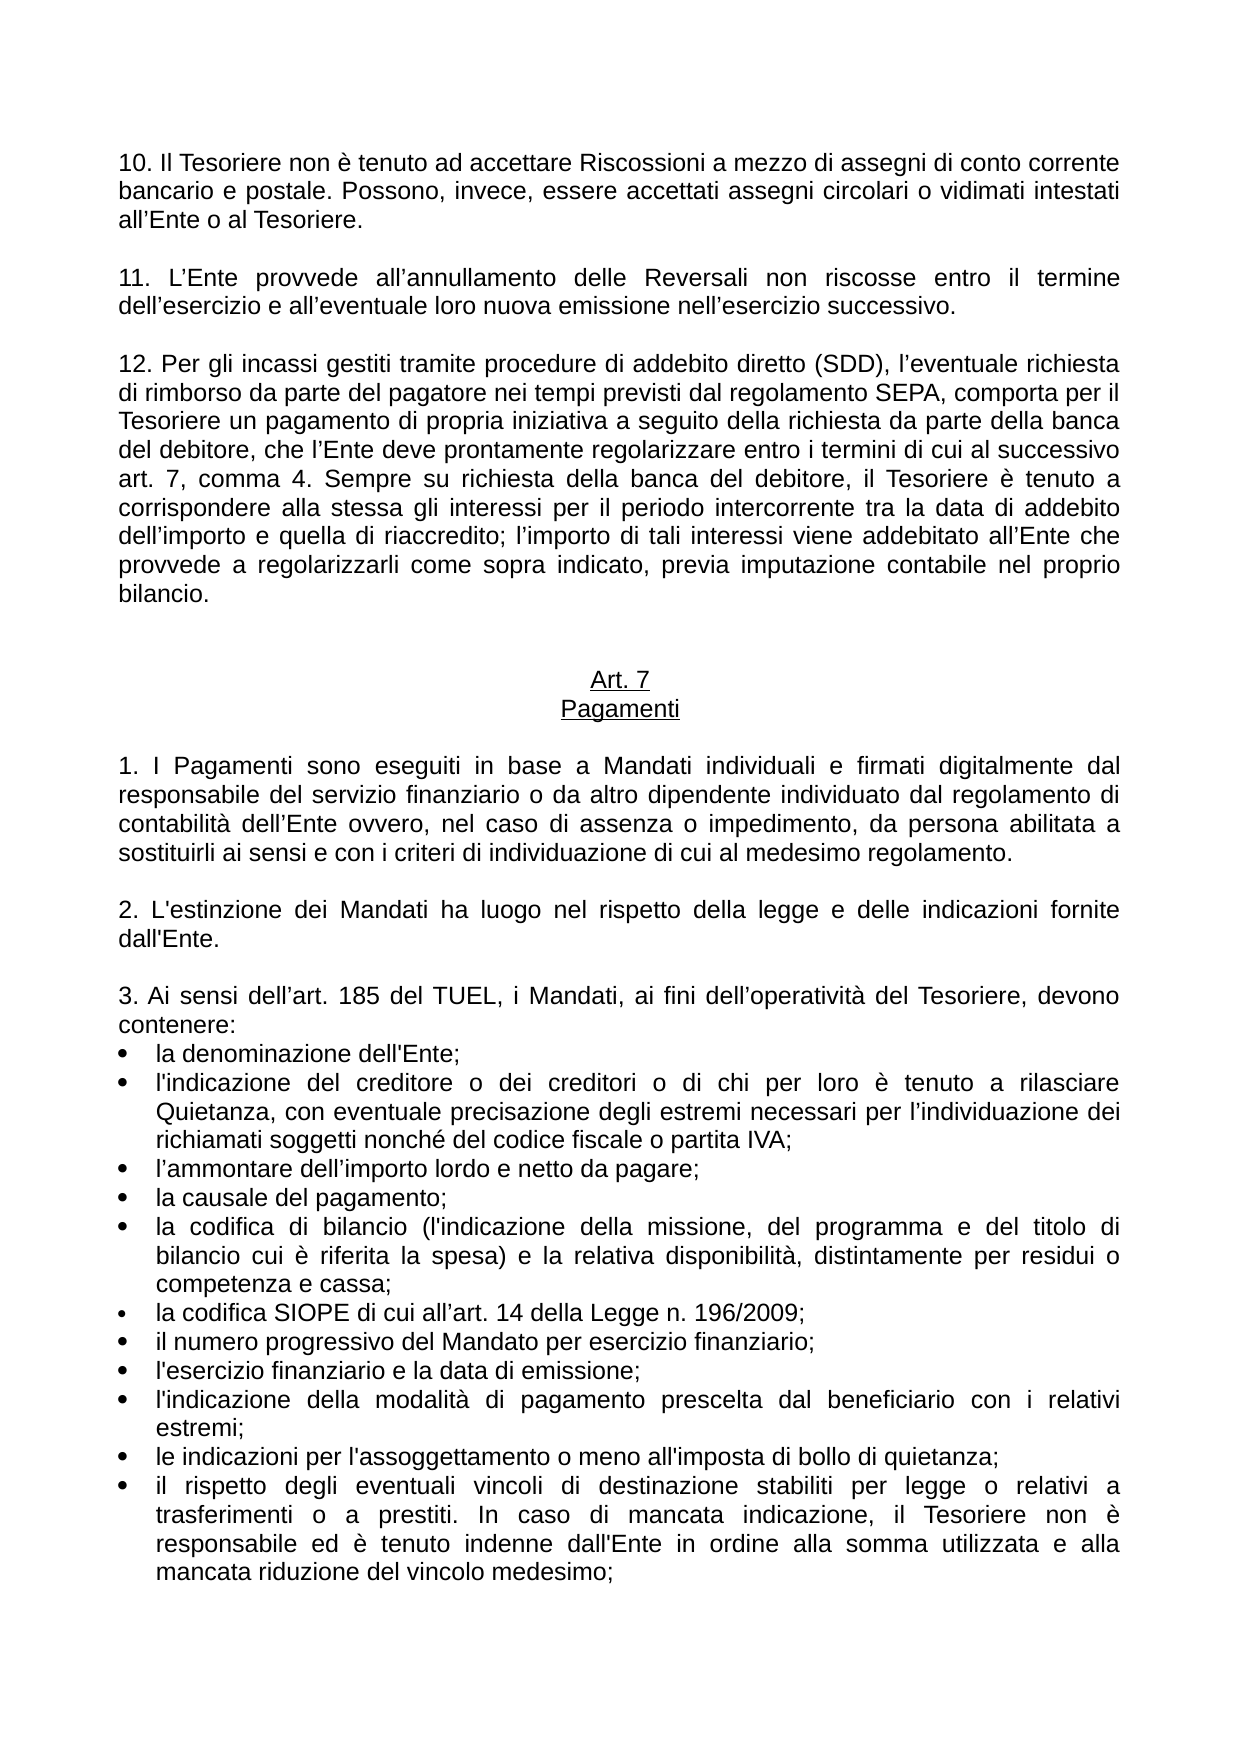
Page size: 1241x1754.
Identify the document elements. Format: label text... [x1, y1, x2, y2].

text 1. I Pagamenti sono eseguiti in base a Mandati individuali e firmati digitalmente dal responsabile del servizio finanziario o da altro dipendente individuato dal regolamento di contabilità dell’Ente ovvero, nel caso di assenza o impedimento, da persona abilitata a sostituirli ai sensi e con i criteri di individuazione di cui al medesimo regolamento. [118, 751, 1122, 866]
list le indicazioni per l'assoggettamento o meno all'imposta di bollo di quietanza; [118, 1442, 1122, 1471]
text 2. L'estinzione dei Mandati ha luogo nel rispetto della legge e delle indicazioni fornite dall'Ente. [118, 895, 1122, 953]
text 12. Per gli incassi gestiti tramite procedure di addebito diretto (SDD), l’eventuale richiesta di rimborso da parte del pagatore nei tempi previsti dal regolamento SEPA, comporta per il Tesoriere un pagamento di propria iniziativa a seguito della richiesta da parte della banca del debitore, che l’Ente deve prontamente regolarizzare entro i termini di cui al successivo art. 7, comma 4. Sempre su richiesta della banca del debitore, il Tesoriere è tenuto a corrispondere alla stessa gli interessi per il periodo intercorrente tra la data di addebito dell’importo e quella di riaccredito; l’importo di tali interessi viene addebitato all’Ente che provvede a regolarizzarli come sopra indicato, previa imputazione contabile nel proprio bilancio. [118, 349, 1122, 608]
text 3. Ai sensi dell’art. 185 del TUEL, i Mandati, ai fini dell’operatività del Tesoriere, devono contenere: [118, 981, 1122, 1039]
text Pagamenti [118, 694, 1122, 723]
list la codifica di bilancio (l'indicazione della missione, del programma e del titolo di bilancio cui è riferita la spesa) e la relativa disponibilità, distintamente per residui o competenza e cassa; [118, 1212, 1122, 1298]
list l'esercizio finanziario e la data di emissione; [118, 1356, 1122, 1384]
list il numero progressivo del Mandato per esercizio finanziario; [118, 1327, 1122, 1356]
text Art. 7 [118, 665, 1122, 694]
list l’ammontare dell’importo lordo e netto da pagare; [118, 1154, 1122, 1183]
list la denominazione dell'Ente; [118, 1039, 1122, 1068]
text 10. Il Tesoriere non è tenuto ad accettare Riscossioni a mezzo di assegni di conto corrente bancario e postale. Possono, invece, essere accettati assegni circolari o vidimati intestati all’Ente o al Tesoriere. [118, 148, 1122, 234]
list l'indicazione della modalità di pagamento prescelta dal beneficiario con i relativi estremi; [118, 1384, 1122, 1442]
text 11. L’Ente provvede all’annullamento delle Reversali non riscosse entro il termine dell’esercizio e all’eventuale loro nuova emissione nell’esercizio successivo. [118, 263, 1122, 320]
list il rispetto degli eventuali vincoli di destinazione stabiliti per legge o relativi a trasferimenti o a prestiti. In caso di mancata indicazione, il Tesoriere non è responsabile ed è tenuto indenne dall'Ente in ordine alla somma utilizzata e alla mancata riduzione del vincolo medesimo; [118, 1471, 1122, 1586]
list la codifica SIOPE di cui all’art. 14 della Legge n. 196/2009; [118, 1298, 1122, 1327]
list la causale del pagamento; [118, 1183, 1122, 1212]
list l'indicazione del creditore o dei creditori o di chi per loro è tenuto a rilasciare Quietanza, con eventuale precisazione degli estremi necessari per l’individuazione dei richiamati soggetti nonché del codice fiscale o partita IVA; [118, 1068, 1122, 1154]
